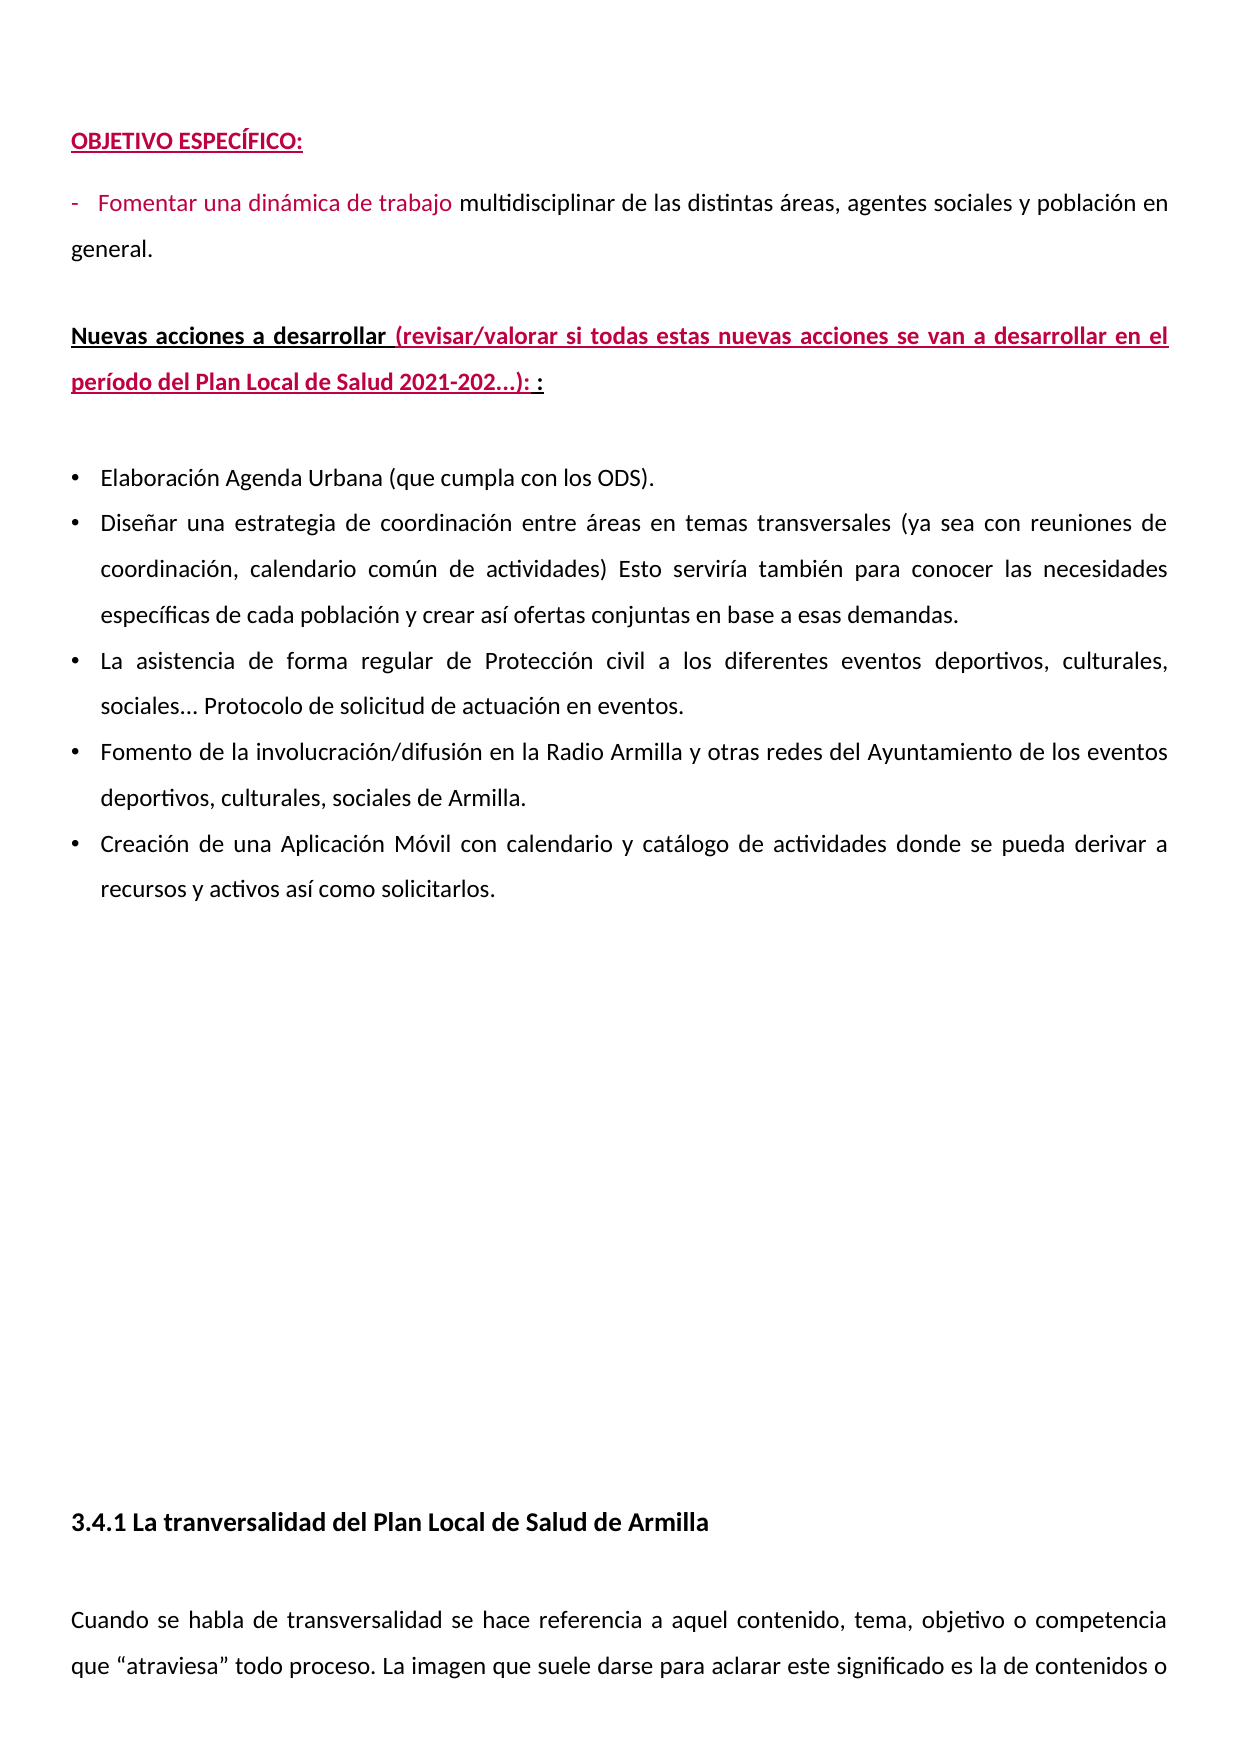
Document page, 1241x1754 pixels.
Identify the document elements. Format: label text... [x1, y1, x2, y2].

list Creación de una Aplicación Móvil con calendario y catálogo de actividades donde se pueda derivar a recursos y activos así como solicitarlos. [71, 828, 1169, 904]
text Nuevas acciones a desarrollar (revisar/valorar si todas estas nuevas acciones se van a desarrollar en el [71, 320, 1169, 346]
text Cuando se habla de transversalidad se hace referencia a aquel contenido, tema, objetivo o competencia que “atraviesa” todo proceso. La imagen que suele darse para aclarar este significado es la de contenidos o [71, 1604, 1169, 1681]
list La asistencia de forma regular de Protección civil a los diferentes eventos deportivos, culturales, sociales... Protocolo de solicitud de actuación en eventos. [71, 645, 1169, 721]
text período del Plan Local de Salud 2021-202...): : [71, 348, 1169, 397]
list Diseñar una estrategia de coordinación entre áreas en temas transversales (ya sea con reuniones de coordinación, calendario común de actividades) Esto serviría también para conocer las necesidades específicas de cada población y crear así ofertas conjuntas en base a esas demandas. [71, 508, 1169, 629]
list Fomento de la involucración/difusión en la Radio Armilla y otras redes del Ayuntamiento de los eventos deportivos, culturales, sociales de Armilla. [71, 736, 1169, 812]
text 3.4.1 La tranversalidad del Plan Local de Salud de Armilla [71, 1505, 1169, 1538]
text OBJETIVO ESPECÍFICO: [71, 125, 1169, 155]
list Elaboración Agenda Urbana (que cumpla con los ODS). [71, 462, 1169, 492]
text - Fomentar una dinámica de trabajo multidisciplinar de las distintas áreas, agentes sociales y población en general. [71, 187, 1169, 263]
